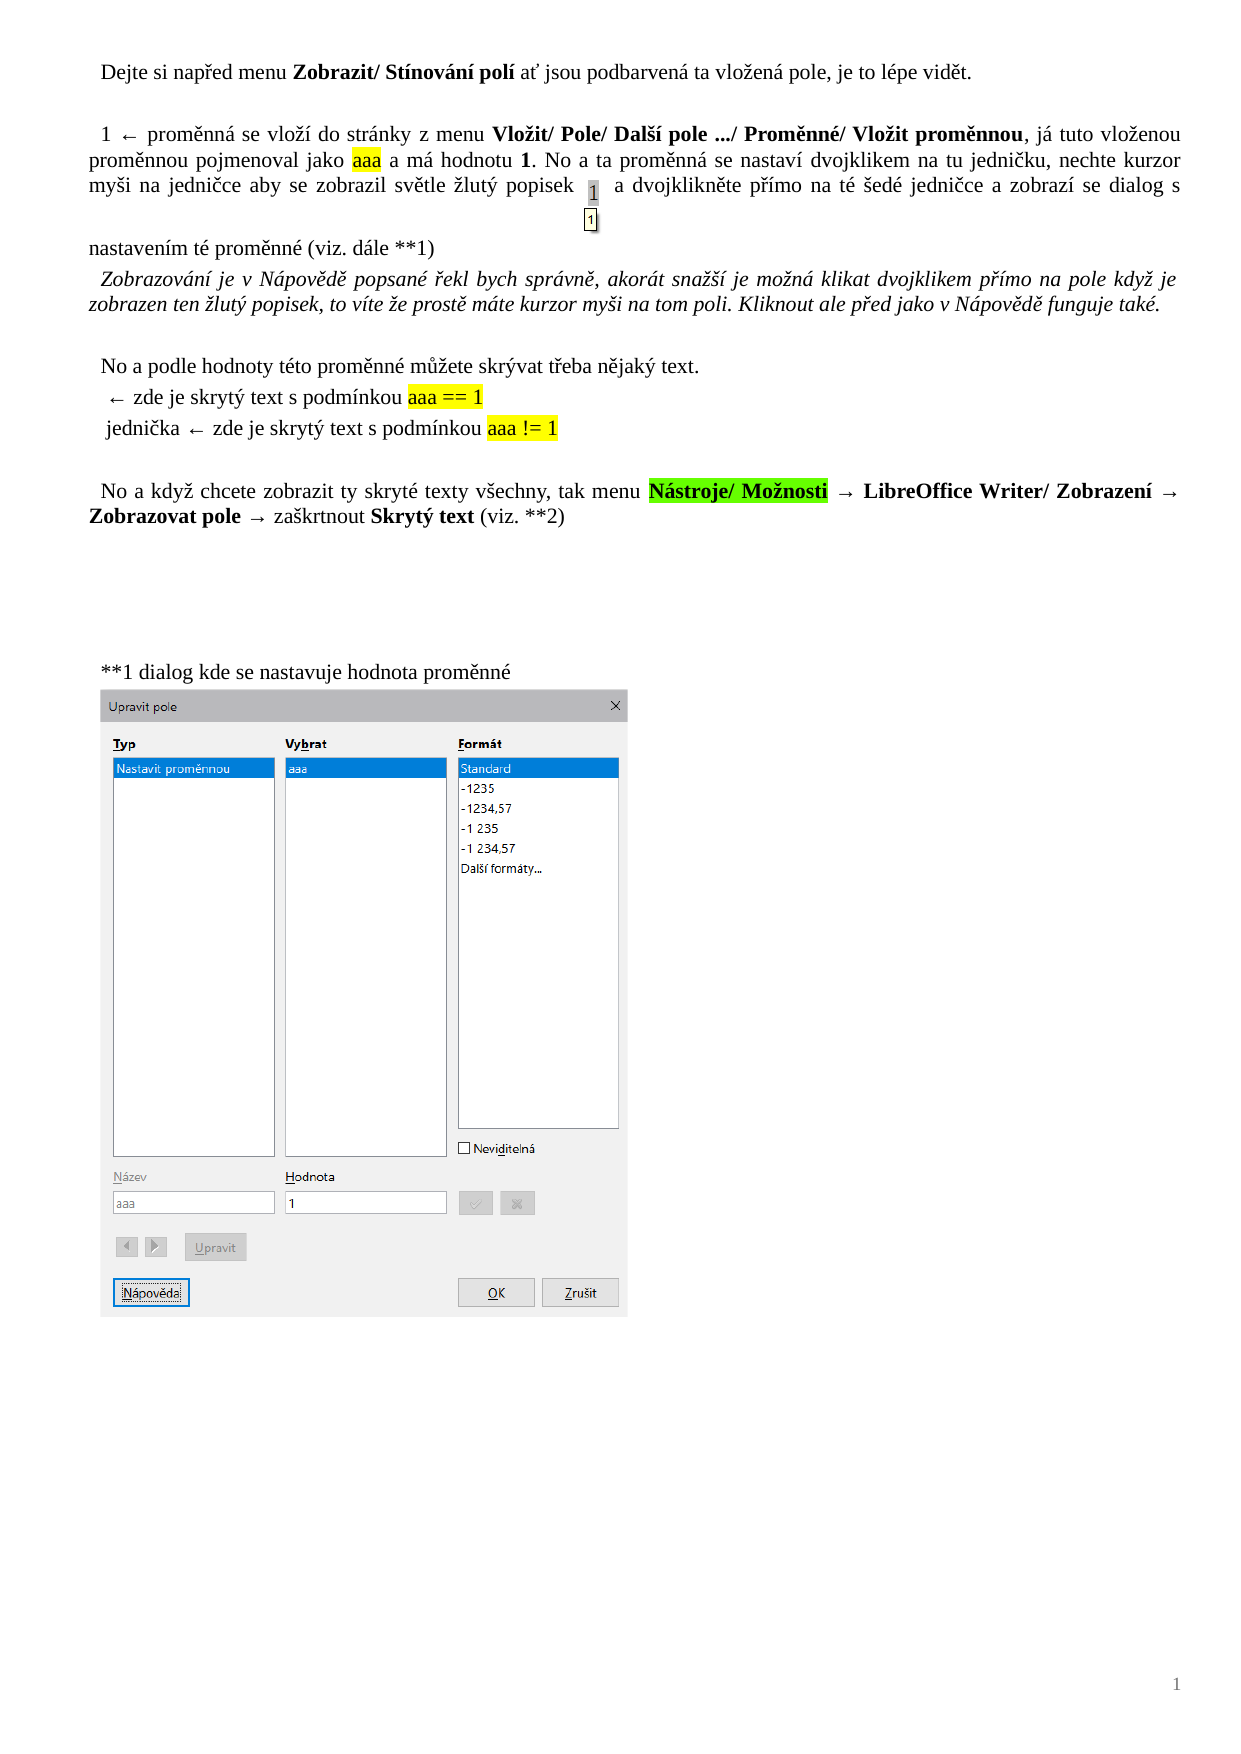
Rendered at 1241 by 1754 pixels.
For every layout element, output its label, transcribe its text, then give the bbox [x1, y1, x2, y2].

picture [583, 171, 606, 235]
text Zobrazování je v Nápovědě popsané řekl bych správně, akorát snažší je možná klikat dvojklikem přímo na pole když je zobrazen ten žlutý popisek, to víte že prostě máte kurzor myši na tom poli. Kliknout ale před jako v Nápovědě funguje také. [88, 266, 1181, 316]
text 1 ← proměnná se vloží do stránky z menu Vložit/ Pole/ Další pole .../ Proměnné/ Vložit proměnnou, já tuto vloženou proměnnou pojmenoval jako aaa a má hodnotu 1. No a ta proměnná se nastaví dvojklikem na tu jedničku, nechte kurzor myši na jedničce aby se zobrazil světle žlutý popisek a dvojklikněte přímo na té šedé jedničce a zobrazí se dialog s nastavením té proměnné (viz. dále **1) [88, 121, 1181, 260]
picture [100, 689, 628, 1317]
text No a podle hodnoty této proměnné můžete skrývat třeba nějaký text. [88, 353, 1181, 378]
text No a když chcete zobrazit ty skryté texty všechny, tak menu Nástroje/ Možnosti → LibreOffice Writer/ Zobrazení → Zobrazovat pole → zaškrtnout Skrytý text (viz. **2) [88, 478, 1181, 528]
text ← zde je skrytý text s podmínkou aaa == 1 [88, 384, 1181, 409]
text Dejte si napřed menu Zobrazit/ Stínování polí ať jsou podbarvená ta vložená pole, je to lépe vidět. [88, 59, 1181, 84]
text jednička ← zde je skrytý text s podmínkou aaa != 1 [88, 415, 1181, 441]
text **1 dialog kde se nastavuje hodnota proměnné [88, 659, 1181, 684]
